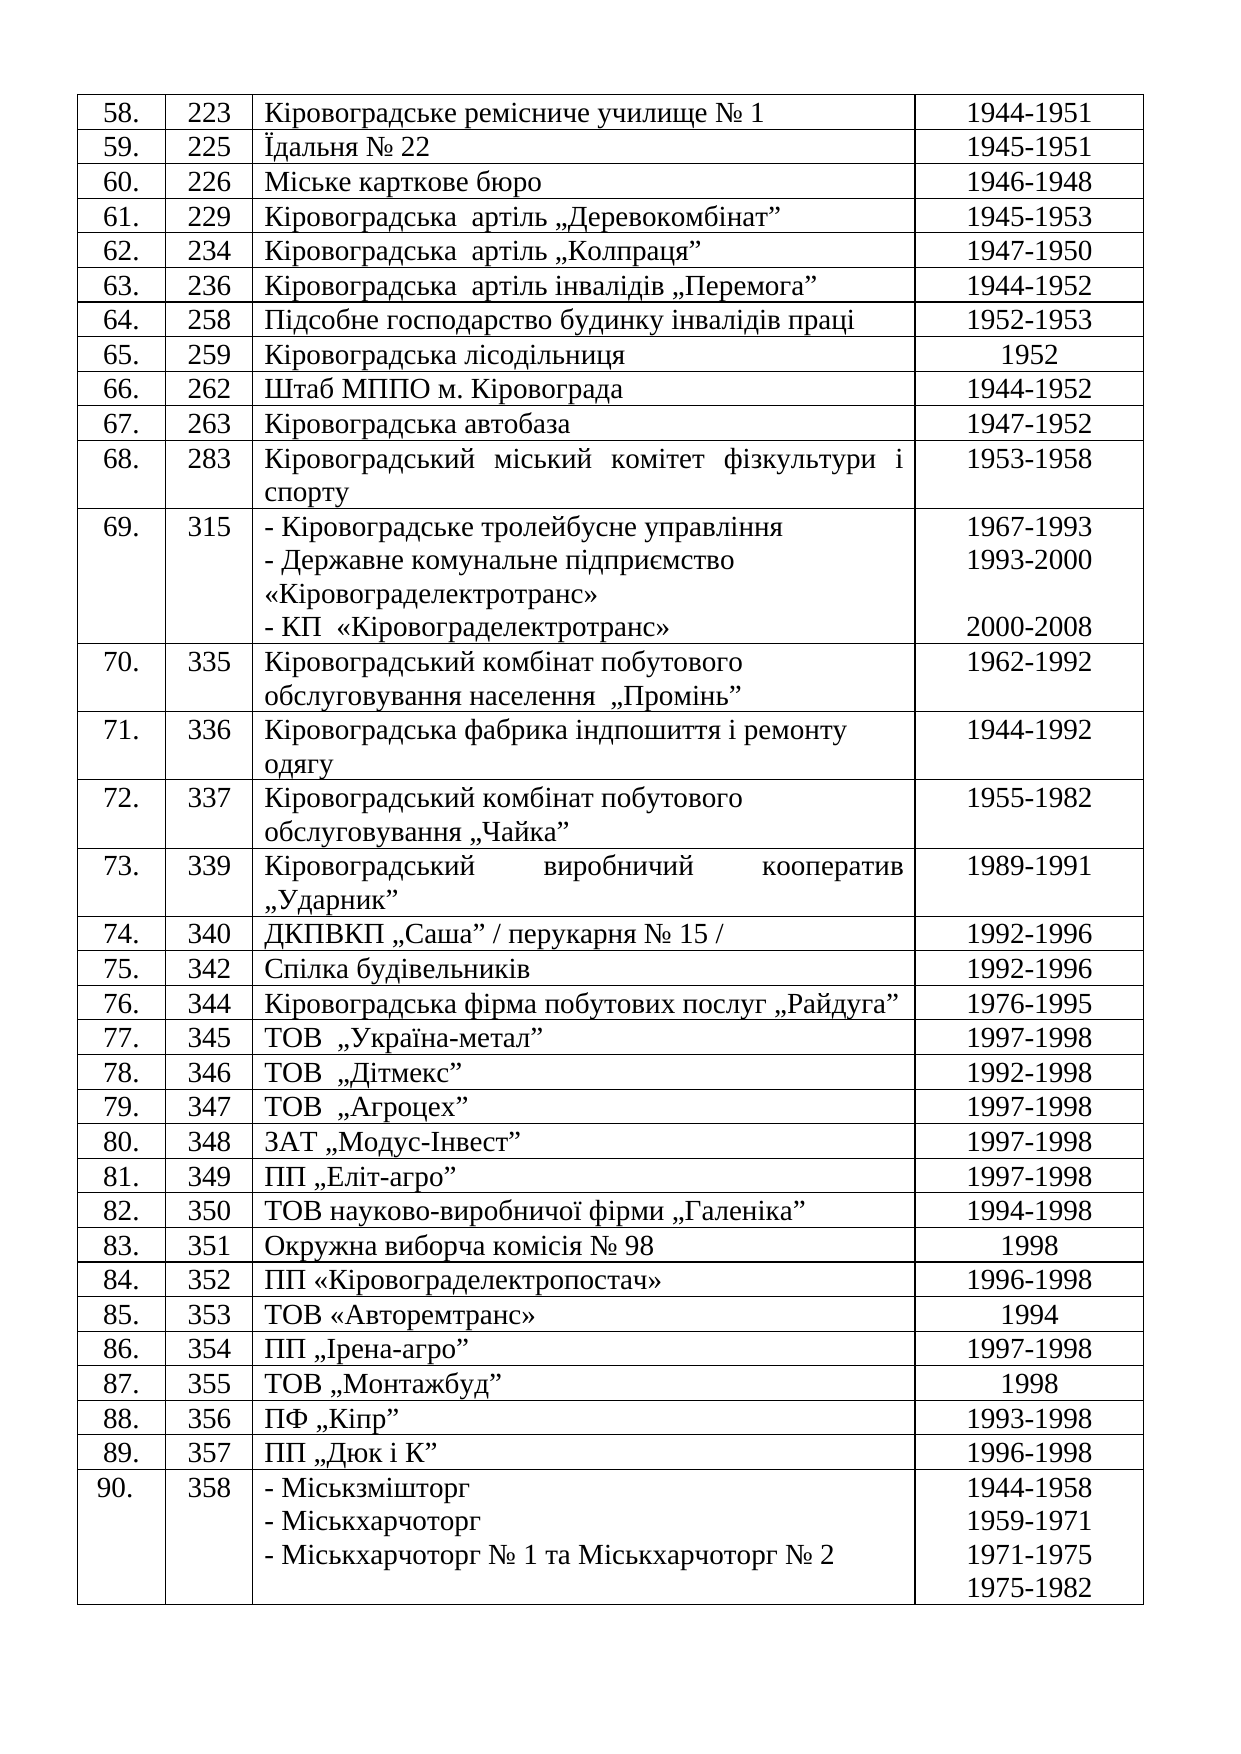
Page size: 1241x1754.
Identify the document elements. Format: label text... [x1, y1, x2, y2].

table_cell 348 [166, 1124, 252, 1158]
table_cell [78, 644, 165, 711]
table_cell 1952-1953 [916, 303, 1143, 336]
table_cell 236 [166, 268, 252, 301]
table_cell Штаб МППО м. Кіровограда [253, 372, 914, 405]
table_cell ТОВ „Агроцех” [253, 1090, 914, 1123]
table_cell 354 [166, 1332, 252, 1365]
table_cell [78, 303, 165, 336]
table_cell 1998 [916, 1228, 1143, 1261]
table_cell 1944-1992 [916, 712, 1143, 779]
table_cell 1952 [916, 337, 1143, 371]
table_cell 356 [166, 1401, 252, 1434]
table_cell Їдальня № 22 [253, 130, 914, 163]
table_cell 1996-1998 [916, 1435, 1143, 1469]
table_cell 1992-1996 [916, 917, 1143, 950]
table_cell [78, 1332, 165, 1365]
table_cell [78, 164, 165, 198]
table_cell [78, 849, 165, 916]
table_cell 352 [166, 1263, 252, 1296]
table_cell [78, 1124, 165, 1158]
table_cell 357 [166, 1435, 252, 1469]
table_cell 1944-1958 1959-1971 1971-1975 1975-1982 [916, 1470, 1143, 1604]
table_cell 337 [166, 780, 252, 847]
table_cell 229 [166, 199, 252, 232]
table_cell 355 [166, 1366, 252, 1400]
table_cell 225 [166, 130, 252, 163]
table_cell 283 [166, 441, 252, 508]
table_cell 353 [166, 1297, 252, 1331]
table_cell ТОВ науково-виробничої фірми „Галеніка” [253, 1193, 914, 1227]
table_cell 1976-1995 [916, 986, 1143, 1019]
table_cell [78, 1193, 165, 1227]
table_cell 1994-1998 [916, 1193, 1143, 1227]
table_cell 1996-1998 [916, 1263, 1143, 1296]
table_cell [78, 1020, 165, 1054]
table_cell Міське карткове бюро [253, 164, 914, 198]
table_cell 223 [166, 95, 252, 128]
table_cell 259 [166, 337, 252, 371]
table_cell Кіровоградський міський комітет фізкультури і спорту [253, 441, 914, 508]
table_cell [78, 1470, 165, 1604]
table_cell 342 [166, 951, 252, 985]
table_cell 1993-1998 [916, 1401, 1143, 1434]
table_cell ЗАТ „Модус-Інвест” [253, 1124, 914, 1158]
table_cell 349 [166, 1159, 252, 1192]
table_cell ТОВ «Авторемтранс» [253, 1297, 914, 1331]
table_cell 351 [166, 1228, 252, 1261]
table_cell Кіровоградський комбінат побутового обслуговування „Чайка” [253, 780, 914, 847]
table_cell ТОВ „Україна-метал” [253, 1020, 914, 1054]
table_cell [78, 372, 165, 405]
table_cell Кіровоградська артіль „Колпраця” [253, 233, 914, 267]
table_cell Кіровоградське ремісниче училище № 1 [253, 95, 914, 128]
table_cell [78, 712, 165, 779]
table_cell 1947-1950 [916, 233, 1143, 267]
table_cell 1997-1998 [916, 1020, 1143, 1054]
table_cell [78, 509, 165, 643]
table_cell 1944-1951 [916, 95, 1143, 128]
table_cell ДКПВКП „Саша” / перукарня № 15 / [253, 917, 914, 950]
table_cell 1967-1993 1993-2000 2000-2008 [916, 509, 1143, 643]
table_cell 1945-1951 [916, 130, 1143, 163]
table_cell ТОВ „Дітмекс” [253, 1055, 914, 1088]
table_cell [78, 986, 165, 1019]
table_cell Окружна виборча комісія № 98 [253, 1228, 914, 1261]
table_cell 340 [166, 917, 252, 950]
table_cell 336 [166, 712, 252, 779]
table_cell Кіровоградська лісодільниця [253, 337, 914, 371]
table_cell Кіровоградський комбінат побутового обслуговування населення „Промінь” [253, 644, 914, 711]
table_cell 1953-1958 [916, 441, 1143, 508]
table_cell 1944-1952 [916, 268, 1143, 301]
table_cell 1997-1998 [916, 1090, 1143, 1123]
table_cell 263 [166, 406, 252, 440]
table_cell 1945-1953 [916, 199, 1143, 232]
table_cell 346 [166, 1055, 252, 1088]
table_cell 1955-1982 [916, 780, 1143, 847]
table_cell ТОВ „Монтажбуд” [253, 1366, 914, 1400]
table_cell [78, 1090, 165, 1123]
table_cell [78, 441, 165, 508]
table_cell 234 [166, 233, 252, 267]
table_cell Кіровоградський виробничий кооператив „Ударник” [253, 849, 914, 916]
table_cell 1947-1952 [916, 406, 1143, 440]
table_cell Кіровоградська артіль „Деревокомбінат” [253, 199, 914, 232]
table_cell ПФ „Кіпр” [253, 1401, 914, 1434]
table_cell 335 [166, 644, 252, 711]
table_cell [78, 1297, 165, 1331]
table_cell - Міськзмішторг - Міськхарчоторг - Міськхарчоторг № 1 та Міськхарчоторг № 2 [253, 1470, 914, 1604]
table_cell [78, 130, 165, 163]
table_cell 350 [166, 1193, 252, 1227]
table_cell 358 [166, 1470, 252, 1604]
table_cell ПП «Кіровограделектропостач» [253, 1263, 914, 1296]
table_cell Спілка будівельників [253, 951, 914, 985]
table_cell [78, 1159, 165, 1192]
table_cell 345 [166, 1020, 252, 1054]
table_cell - Кіровоградське тролейбусне управління - Державне комунальне підприємство «Кіровограделектротранс» - КП «Кіровограделектротранс» [253, 509, 914, 643]
table_cell [78, 337, 165, 371]
table_cell 1997-1998 [916, 1332, 1143, 1365]
table_cell 1998 [916, 1366, 1143, 1400]
table_cell Кіровоградська фірма побутових послуг „Райдуга” [253, 986, 914, 1019]
table_cell 262 [166, 372, 252, 405]
table_cell Підсобне господарство будинку інвалідів праці [253, 303, 914, 336]
table_cell [78, 1228, 165, 1261]
table_cell [78, 1055, 165, 1088]
table_cell 347 [166, 1090, 252, 1123]
table_cell 1992-1998 [916, 1055, 1143, 1088]
table_cell 1962-1992 [916, 644, 1143, 711]
table_cell 315 [166, 509, 252, 643]
table_cell [78, 1263, 165, 1296]
table_cell [78, 1401, 165, 1434]
table_cell 1989-1991 [916, 849, 1143, 916]
table_cell 1994 [916, 1297, 1143, 1331]
table_cell [78, 780, 165, 847]
table_cell 1946-1948 [916, 164, 1143, 198]
table_cell [78, 95, 165, 128]
table_cell 258 [166, 303, 252, 336]
table_cell [78, 199, 165, 232]
table_cell ПП „Еліт-агро” [253, 1159, 914, 1192]
table_cell Кіровоградська фабрика індпошиття і ремонту одягу [253, 712, 914, 779]
table_cell Кіровоградська артіль інвалідів „Перемога” [253, 268, 914, 301]
table_cell [78, 917, 165, 950]
table_cell 1997-1998 [916, 1124, 1143, 1158]
table_cell [78, 406, 165, 440]
table_cell 1992-1996 [916, 951, 1143, 985]
table_cell 1944-1952 [916, 372, 1143, 405]
table_cell [78, 233, 165, 267]
table_cell [78, 1366, 165, 1400]
table_cell [78, 1435, 165, 1469]
table_cell ПП „Дюк і К” [253, 1435, 914, 1469]
table_cell 344 [166, 986, 252, 1019]
table_cell [78, 951, 165, 985]
table_cell 339 [166, 849, 252, 916]
table_cell [78, 268, 165, 301]
table_cell ПП „Ірена-агро” [253, 1332, 914, 1365]
table_cell Кіровоградська автобаза [253, 406, 914, 440]
table_cell 1997-1998 [916, 1159, 1143, 1192]
table_cell 226 [166, 164, 252, 198]
